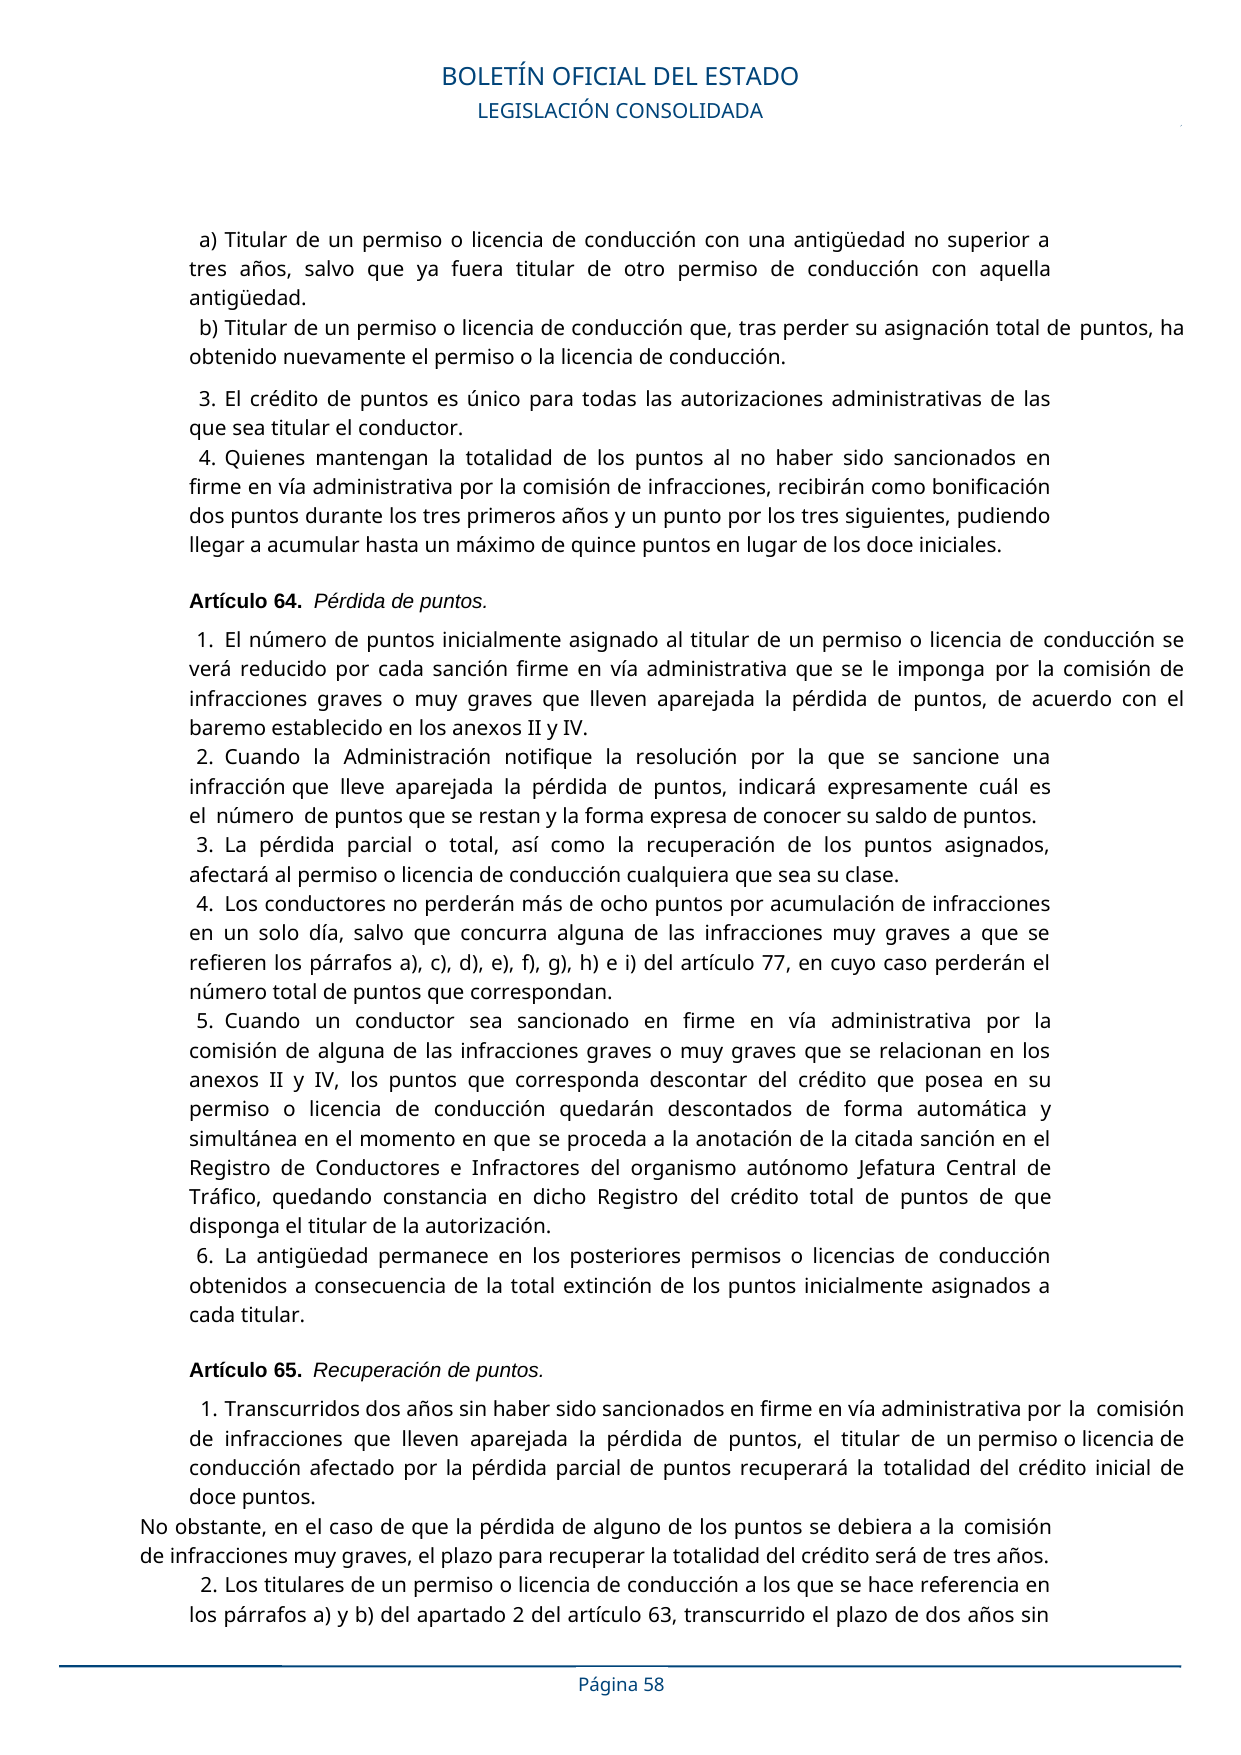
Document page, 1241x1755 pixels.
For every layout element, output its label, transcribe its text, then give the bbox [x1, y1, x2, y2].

list Titular de un permiso o licencia de conducción con una antigüedad no superior a tres años, salvo que ya fuera titular de otro permiso de conducción con aquella antigüedad. [163, 225, 1052, 312]
list El crédito de puntos es único para todas las autorizaciones administrativas de las que sea titular el conductor. [163, 384, 1051, 442]
text Artículo 65. Recuperación de puntos. [189, 1358, 1184, 1382]
list Quienes mantengan la totalidad de los puntos al no haber sido sancionados en firme en vía administrativa por la comisión de infracciones, recibirán como bonificación dos puntos durante los tres primeros años y un punto por los tres siguientes, pudiendo llegar a acumular hasta un máximo de quince puntos en lugar de los doce iniciales. [163, 443, 1052, 559]
list El número de puntos inicialmente asignado al titular de un permiso o licencia de conducción se verá reducido por cada sanción firme en vía administrativa que se le imponga por la comisión de infracciones graves o muy graves que lleven aparejada la pérdida de puntos, de acuerdo con el baremo establecido en los anexos II y IV. [161, 625, 1184, 741]
list Los conductores no perderán más de ocho puntos por acumulación de infracciones en un solo día, salvo que concurra alguna de las infracciones muy graves a que se refieren los párrafos a), c), d), e), f), g), h) e i) del artículo 77, en cuyo caso perderán el número total de puntos que correspondan. [161, 889, 1052, 1006]
text No obstante, en el caso de que la pérdida de alguno de los puntos se debiera a la comisión de infracciones muy graves, el plazo para recuperar la totalidad del crédito será de tres años. [139, 1512, 1052, 1569]
list Los titulares de un permiso o licencia de conducción a los que se hace referencia en los párrafos a) y b) del apartado 2 del artículo 63, transcurrido el plazo de dos años sin [165, 1571, 1052, 1628]
list Titular de un permiso o licencia de conducción que, tras perder su asignación total de puntos, ha obtenido nuevamente el permiso o la licencia de conducción. [163, 313, 1184, 371]
list Cuando la Administración notifique la resolución por la que se sancione una infracción que lleve aparejada la pérdida de puntos, indicará expresamente cuál es el número de puntos que se restan y la forma expresa de conocer su saldo de puntos. [161, 742, 1052, 829]
list Cuando un conductor sea sancionado en firme en vía administrativa por la comisión de alguna de las infracciones graves o muy graves que se relacionan en los anexos II y IV, los puntos que corresponda descontar del crédito que posea en su permiso o licencia de conducción quedarán descontados de forma automática y simultánea en el momento en que se proceda a la anotación de la citada sanción en el Registro de Conductores e Infractores del organismo autónomo Jefatura Central de Tráfico, quedando constancia en dicho Registro del crédito total de puntos de que disponga el titular de la autorización. [161, 1007, 1052, 1240]
list La pérdida parcial o total, así como la recuperación de los puntos asignados, afectará al permiso o licencia de conducción cualquiera que sea su clase. [161, 831, 1052, 888]
list La antigüedad permanece en los posteriores permisos o licencias de conducción obtenidos a consecuencia de la total extinción de los puntos inicialmente asignados a cada titular. [161, 1241, 1052, 1328]
text Artículo 64. Pérdida de puntos. [189, 589, 1184, 613]
list Transcurridos dos años sin haber sido sancionados en firme en vía administrativa por la comisión de infracciones que lleven aparejada la pérdida de puntos, el titular de un permiso o licencia de conducción afectado por la pérdida parcial de puntos recuperará la totalidad del crédito inicial de doce puntos. [165, 1394, 1184, 1511]
